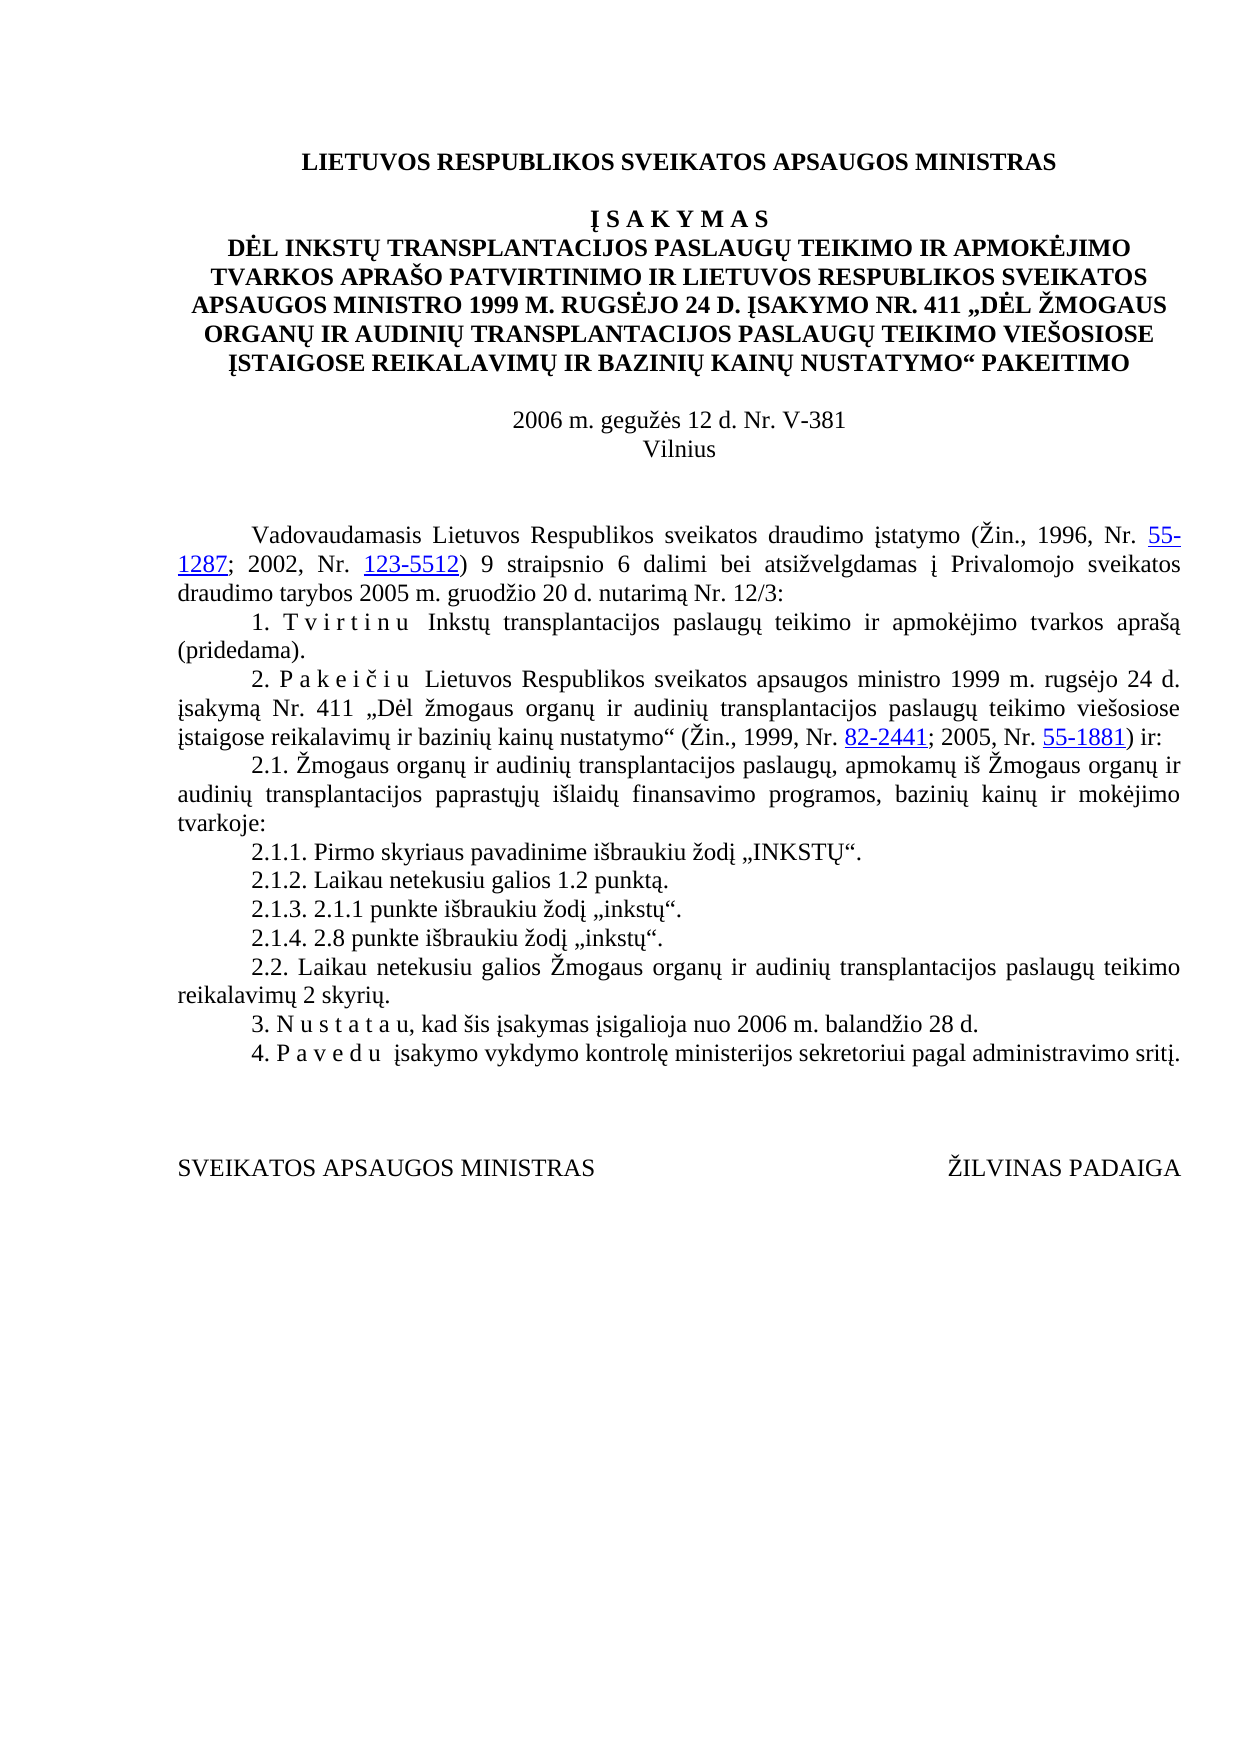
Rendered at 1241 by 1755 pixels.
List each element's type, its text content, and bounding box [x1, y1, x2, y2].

text 2.1.2. Laikau netekusiu galios 1.2 punktą. [177, 866, 1181, 894]
text 2.2. Laikau netekusiu galios Žmogaus organų ir audinių transplantacijos paslaugų teikimo reikalavimų 2 skyrių. [177, 952, 1181, 1009]
text 2.1.3. 2.1.1 punkte išbraukiu žodį „inkstų“. [177, 894, 1181, 923]
text 2.1. Žmogaus organų ir audinių transplantacijos paslaugų, apmokamų iš Žmogaus organų ir audinių transplantacijos paprastųjų išlaidų finansavimo programos, bazinių kainų ir mokėjimo tvarkoje: [177, 751, 1181, 837]
text Vadovaudamasis Lietuvos Respublikos sveikatos draudimo įstatymo (Žin., 1996, Nr. 55-1287; 2002, Nr. 123-5512) 9 straipsnio 6 dalimi bei atsižvelgdamas į Privalomojo sveikatos draudimo tarybos 2005 m. gruodžio 20 d. nutarimą Nr. 12/3: [177, 521, 1181, 607]
text Į S A K Y M A S [177, 204, 1181, 233]
text 2006 m. gegužės 12 d. Nr. V-381 [177, 406, 1181, 434]
text DĖL INKSTŲ TRANSPLANTACIJOS PASLAUGŲ TEIKIMO IR APMOKĖJIMO TVARKOS APRAŠO PATVIRTINIMO IR LIETUVOS RESPUBLIKOS SVEIKATOS APSAUGOS MINISTRO 1999 M. RUGSĖJO 24 D. ĮSAKYMO NR. 411 „DĖL ŽMOGAUS ORGANŲ IR AUDINIŲ TRANSPLANTACIJOS PASLAUGŲ TEIKIMO VIEŠOSIOSE ĮSTAIGOSE REIKALAVIMŲ IR BAZINIŲ KAINŲ NUSTATYMO“ PAKEITIMO [177, 233, 1181, 377]
text 2. Pakeičiu Lietuvos Respublikos sveikatos apsaugos ministro 1999 m. rugsėjo 24 d. įsakymą Nr. 411 „Dėl žmogaus organų ir audinių transplantacijos paslaugų teikimo viešosiose įstaigose reikalavimų ir bazinių kainų nustatymo“ (Žin., 1999, Nr. 82-2441; 2005, Nr. 55-1881) ir: [177, 664, 1181, 751]
text 4. Pavedu įsakymo vykdymo kontrolę ministerijos sekretoriui pagal administravimo sritį. [177, 1038, 1181, 1067]
text Vilnius [177, 434, 1181, 463]
text 2.1.1. Pirmo skyriaus pavadinime išbraukiu žodį „INKSTŲ“. [177, 837, 1181, 866]
text 1. Tvirtinu Inkstų transplantacijos paslaugų teikimo ir apmokėjimo tvarkos aprašą (pridedama). [177, 607, 1181, 664]
text SVEIKATOS APSAUGOS MINISTRAS ŽILVINAS PADAIGA [177, 1153, 1181, 1182]
text 3. Nustatau, kad šis įsakymas įsigalioja nuo 2006 m. balandžio 28 d. [177, 1009, 1181, 1038]
text LIETUVOS RESPUBLIKOS SVEIKATOS APSAUGOS MINISTRAS [177, 147, 1181, 176]
text 2.1.4. 2.8 punkte išbraukiu žodį „inkstų“. [177, 923, 1181, 952]
